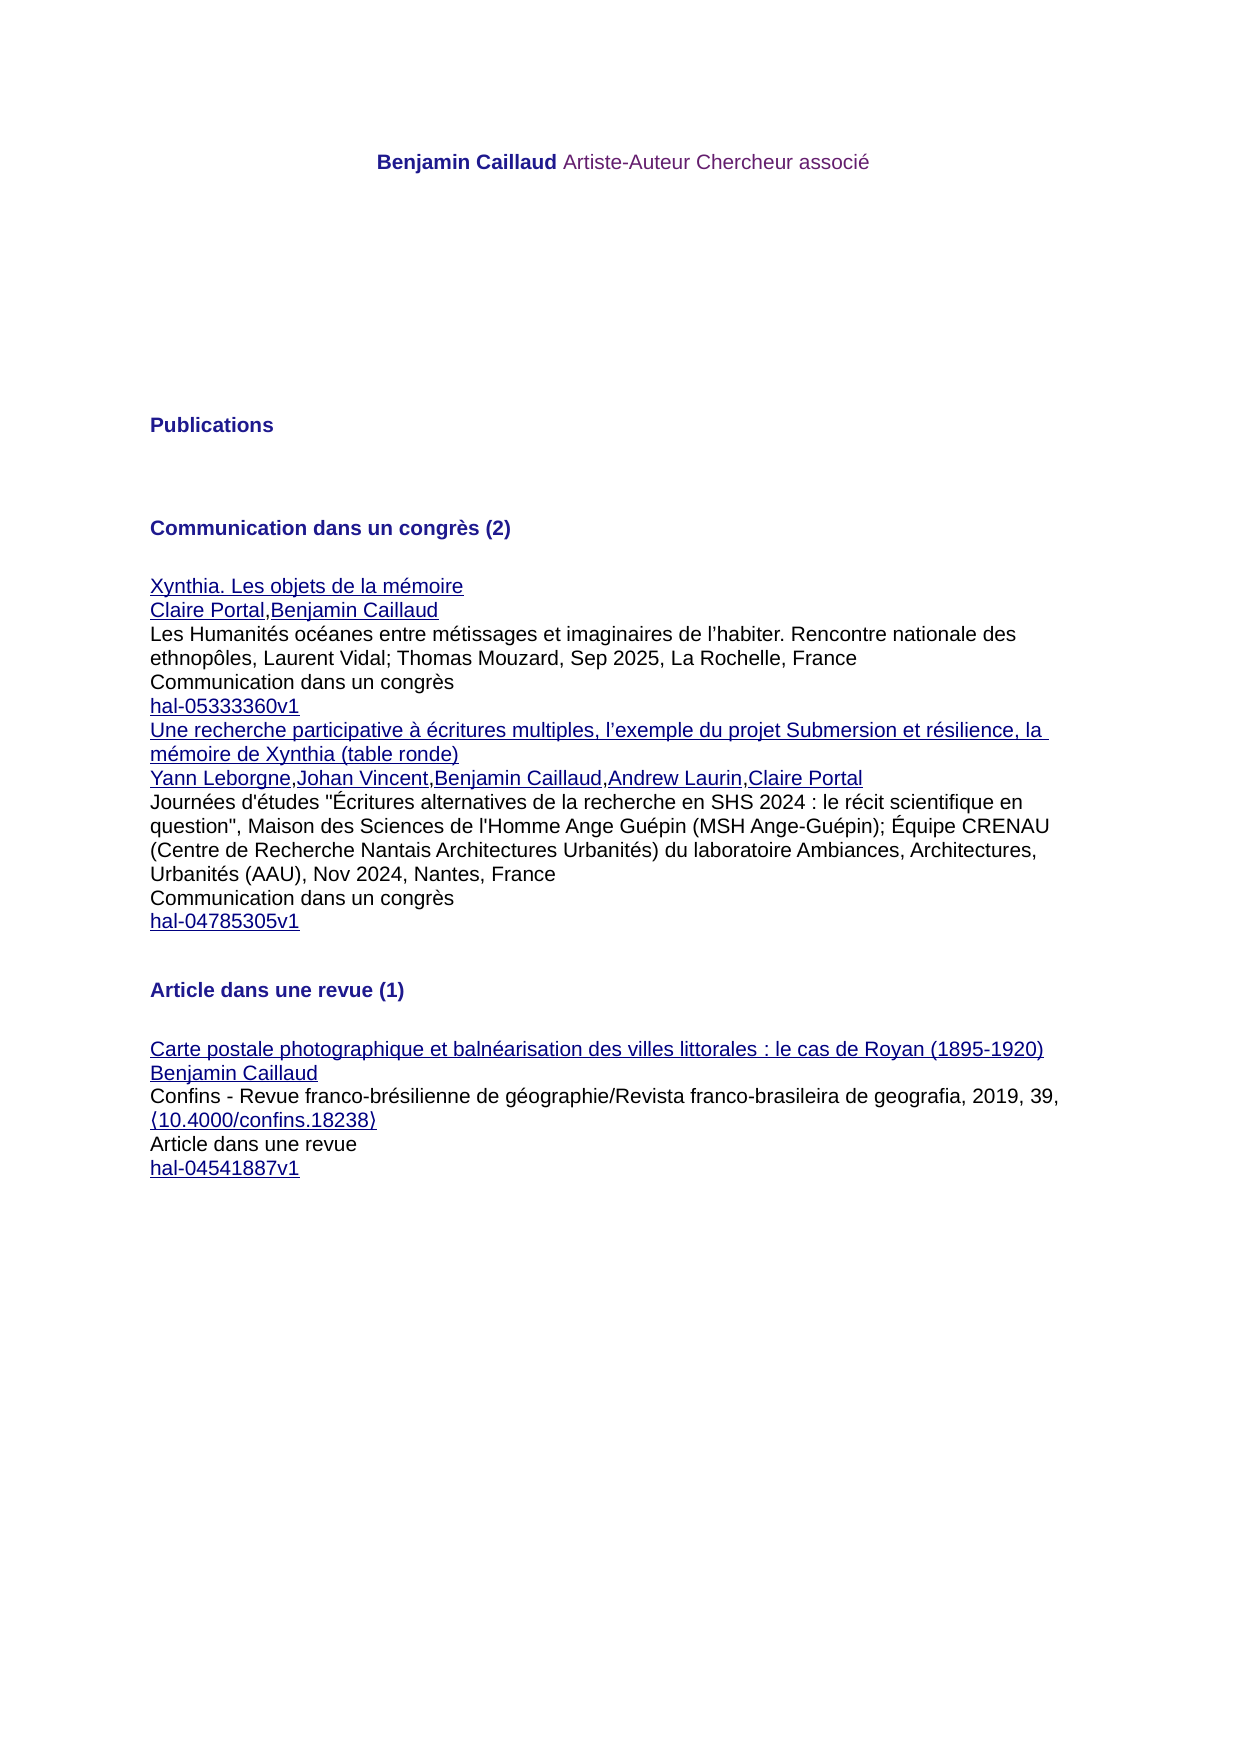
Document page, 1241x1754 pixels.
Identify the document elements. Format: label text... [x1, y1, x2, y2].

subtitle Benjamin Caillaud Artiste-Auteur Chercheur associé [150, 150, 1090, 174]
subtitle Publications [150, 412, 1090, 436]
subtitle Communication dans un congrès (2) [150, 516, 1090, 539]
table_cell Une recherche participative à écritures multiples, l’exemple du projet Submersion et résilience, la mémoire de Xynthia (table ronde) Yann Leborgne,Johan Vincent,Benjamin Caillaud,Andrew Laurin,Claire Portal Journées d'études "Écritures alternatives de la recherche en SHS 2024 : le récit scientifique en question", Maison des Sciences de l'Homme Ange Guépin (MSH Ange-Guépin); Équipe CRENAU (Centre de Recherche Nantais Architectures Urbanités) du laboratoire Ambiances, Architectures, Urbanités (AAU), Nov 2024, Nantes, France Communication dans un congrès hal-04785305v1 [150, 718, 1090, 933]
table_header Xynthia. Les objets de la mémoire Claire Portal,Benjamin Caillaud Les Humanités océanes entre métissages et imaginaires de l’habiter. Rencontre nationale des ethnopôles, Laurent Vidal; Thomas Mouzard, Sep 2025, La Rochelle, France Communication dans un congrès hal-05333360v1 [150, 574, 1090, 718]
table_header Carte postale photographique et balnéarisation des villes littorales : le cas de Royan (1895-1920) Benjamin Caillaud Confins - Revue franco-brésilienne de géographie/Revista franco-brasileira de geografia, 2019, 39, ⟨10.4000/confins.18238⟩ Article dans une revue hal-04541887v1 [150, 1036, 1090, 1180]
subtitle Article dans une revue (1) [150, 978, 1090, 1002]
